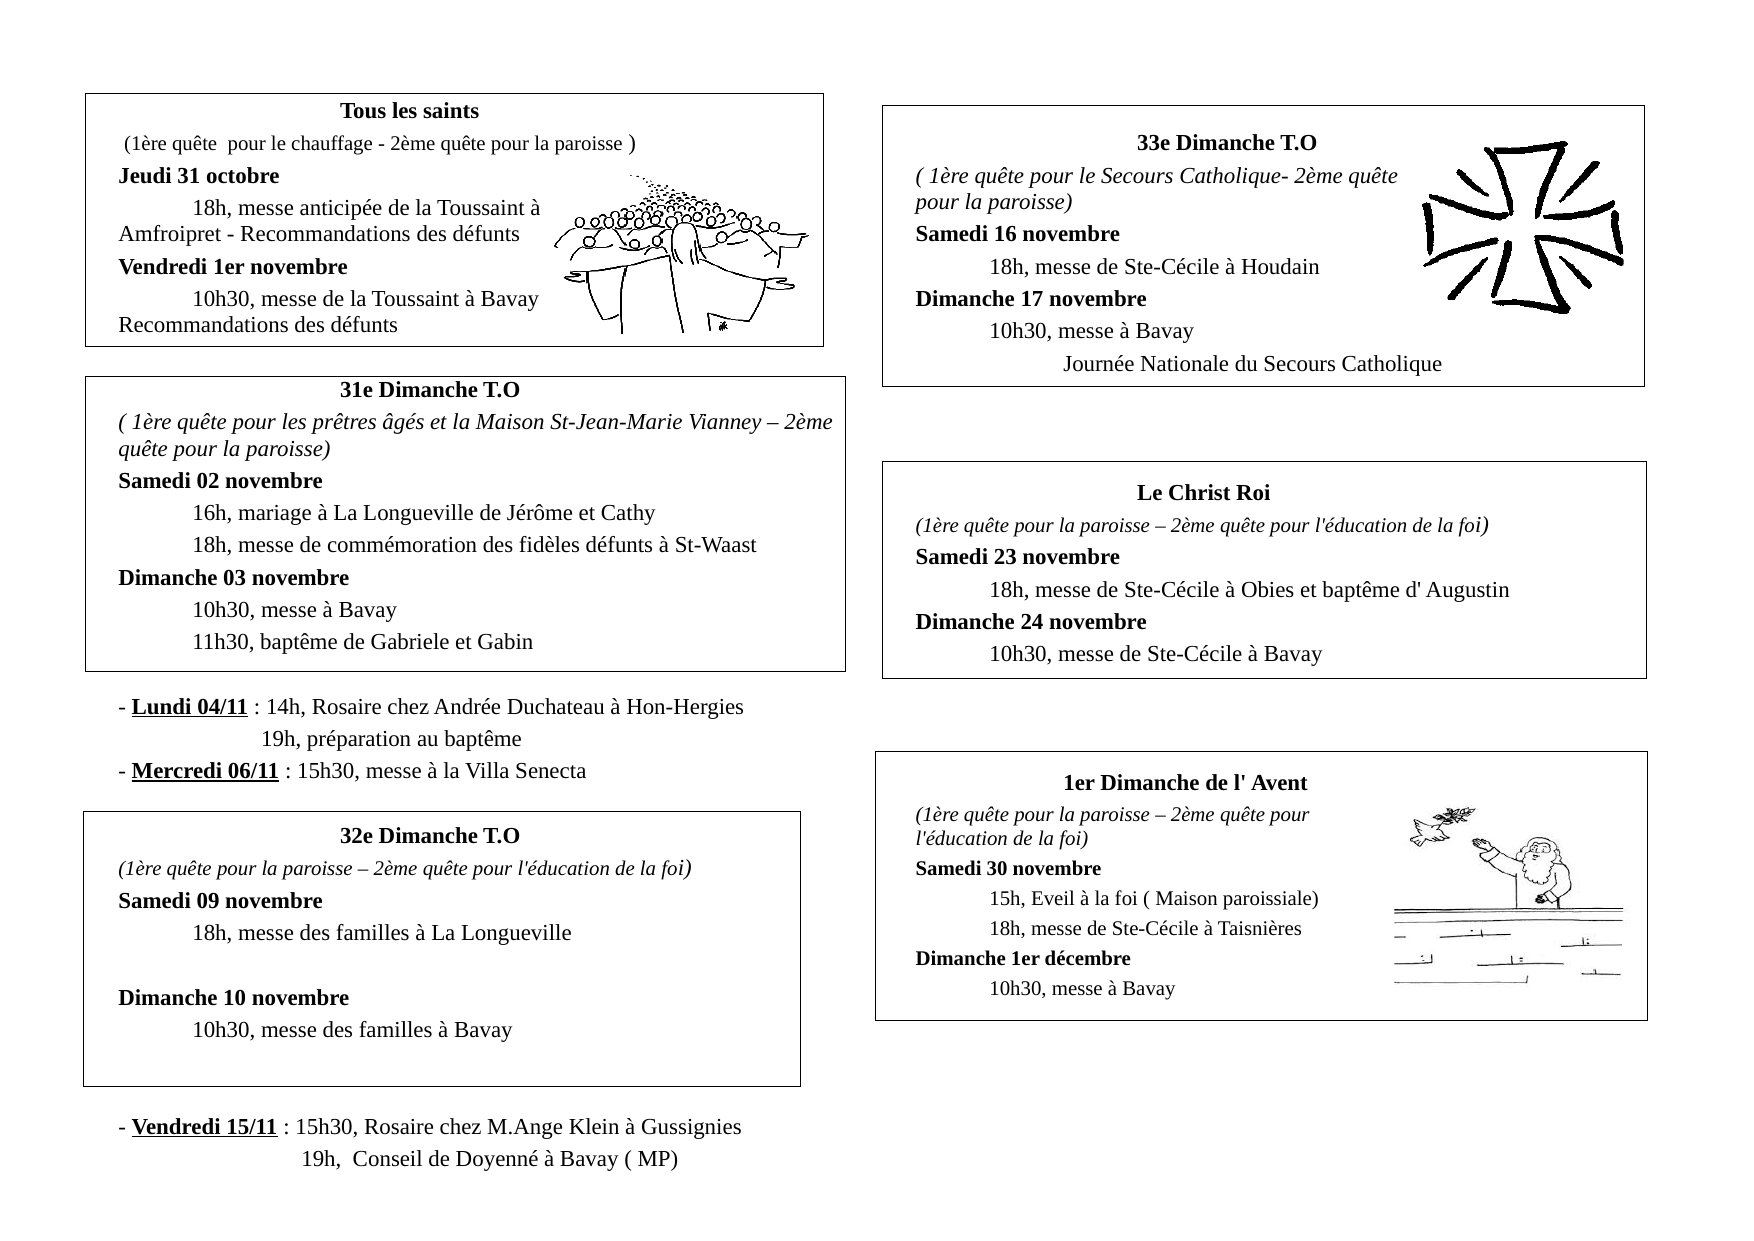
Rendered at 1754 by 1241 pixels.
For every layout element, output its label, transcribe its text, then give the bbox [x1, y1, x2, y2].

text 33e Dimanche T.O [915, 129, 1636, 156]
text 32e Dimanche T.O [118, 822, 800, 848]
text Le Christ Roi [915, 479, 1636, 505]
text ( 1ère quête pour les prêtres âgés et la Maison St-Jean-Marie Vianney – 2ème quête pour la paroisse) [118, 408, 839, 461]
text 10h30, messe de Ste-Cécile à Bavay [915, 640, 1636, 667]
text 10h30, messe à Bavay [915, 317, 1636, 344]
text [801, 887, 839, 913]
text 10h30, messe à Bavay [915, 976, 1636, 1000]
text Samedi 30 novembre [915, 856, 1394, 880]
text (1ère quête pour le chauffage - 2ème quête pour la paroisse ) [118, 129, 823, 156]
text 18h, messe de commémoration des fidèles défunts à St-Waast [118, 531, 839, 558]
text Dimanche 24 novembre [915, 608, 1636, 634]
text [824, 162, 839, 188]
text - Vendredi 15/11 : 15h30, Rosaire chez M.Ange Klein à Gussignies [118, 1113, 839, 1139]
text ( 1ère quête pour le Secours Catholique- 2ème quête pour la paroisse) [915, 162, 1422, 214]
text 18h, messe de Ste-Cécile à Obies et baptême d' Augustin [915, 576, 1636, 602]
text 15h, Eveil à la foi ( Maison paroissiale) [915, 886, 1394, 910]
text Dimanche 1er décembre [915, 946, 1394, 970]
text 10h30, messe de la Toussaint à Bavay Recommandations des défunts [118, 285, 550, 338]
text 19h, préparation au baptême [118, 725, 839, 752]
text [801, 983, 839, 1010]
text 18h, messe de Ste-Cécile à Taisnières [915, 916, 1394, 940]
text - Mercredi 06/11 : 15h30, messe à la Villa Senecta [118, 757, 839, 784]
text Tous les saints [118, 97, 823, 123]
text [824, 97, 839, 123]
text [801, 919, 839, 945]
text (1ère quête pour la paroisse – 2ème quête pour l'éducation de la foi) [118, 854, 800, 881]
text (1ère quête pour la paroisse – 2ème quête pour l'éducation de la foi) [915, 802, 1394, 850]
text 19h, Conseil de Doyenné à Bavay ( MP) [118, 1145, 839, 1171]
text 18h, messe des familles à La Longueville [118, 919, 800, 945]
text - Lundi 04/11 : 14h, Rosaire chez Andrée Duchateau à Hon-Hergies [118, 693, 839, 719]
text Samedi 23 novembre [915, 543, 1636, 570]
text Dimanche 03 novembre [118, 564, 839, 590]
text Vendredi 1er novembre [118, 253, 550, 279]
text Samedi 09 novembre [118, 887, 800, 913]
text Samedi 16 novembre [915, 220, 1422, 247]
text Jeudi 31 octobre [118, 162, 823, 188]
text Samedi 02 novembre [118, 467, 839, 493]
text 10h30, messe des familles à Bavay [118, 1016, 800, 1042]
text Dimanche 17 novembre [915, 285, 1422, 311]
text 16h, mariage à La Longueville de Jérôme et Cathy [118, 499, 839, 526]
text [801, 822, 839, 848]
text Dimanche 10 novembre [118, 983, 800, 1010]
text 10h30, messe à Bavay [118, 596, 839, 622]
text Journée Nationale du Secours Catholique [915, 349, 1636, 376]
text [801, 1016, 839, 1042]
text (1ère quête pour la paroisse – 2ème quête pour l'éducation de la foi) [915, 511, 1636, 537]
text 31e Dimanche T.O [118, 377, 839, 402]
picture [1394, 798, 1631, 988]
text 18h, messe de Ste-Cécile à Houdain [915, 253, 1422, 279]
text 11h30, baptême de Gabriele et Gabin [118, 628, 839, 655]
text 1er Dimanche de l' Avent [915, 769, 1636, 796]
text 18h, messe anticipée de la Toussaint à Amfroipret - Recommandations des défunts [118, 194, 550, 247]
